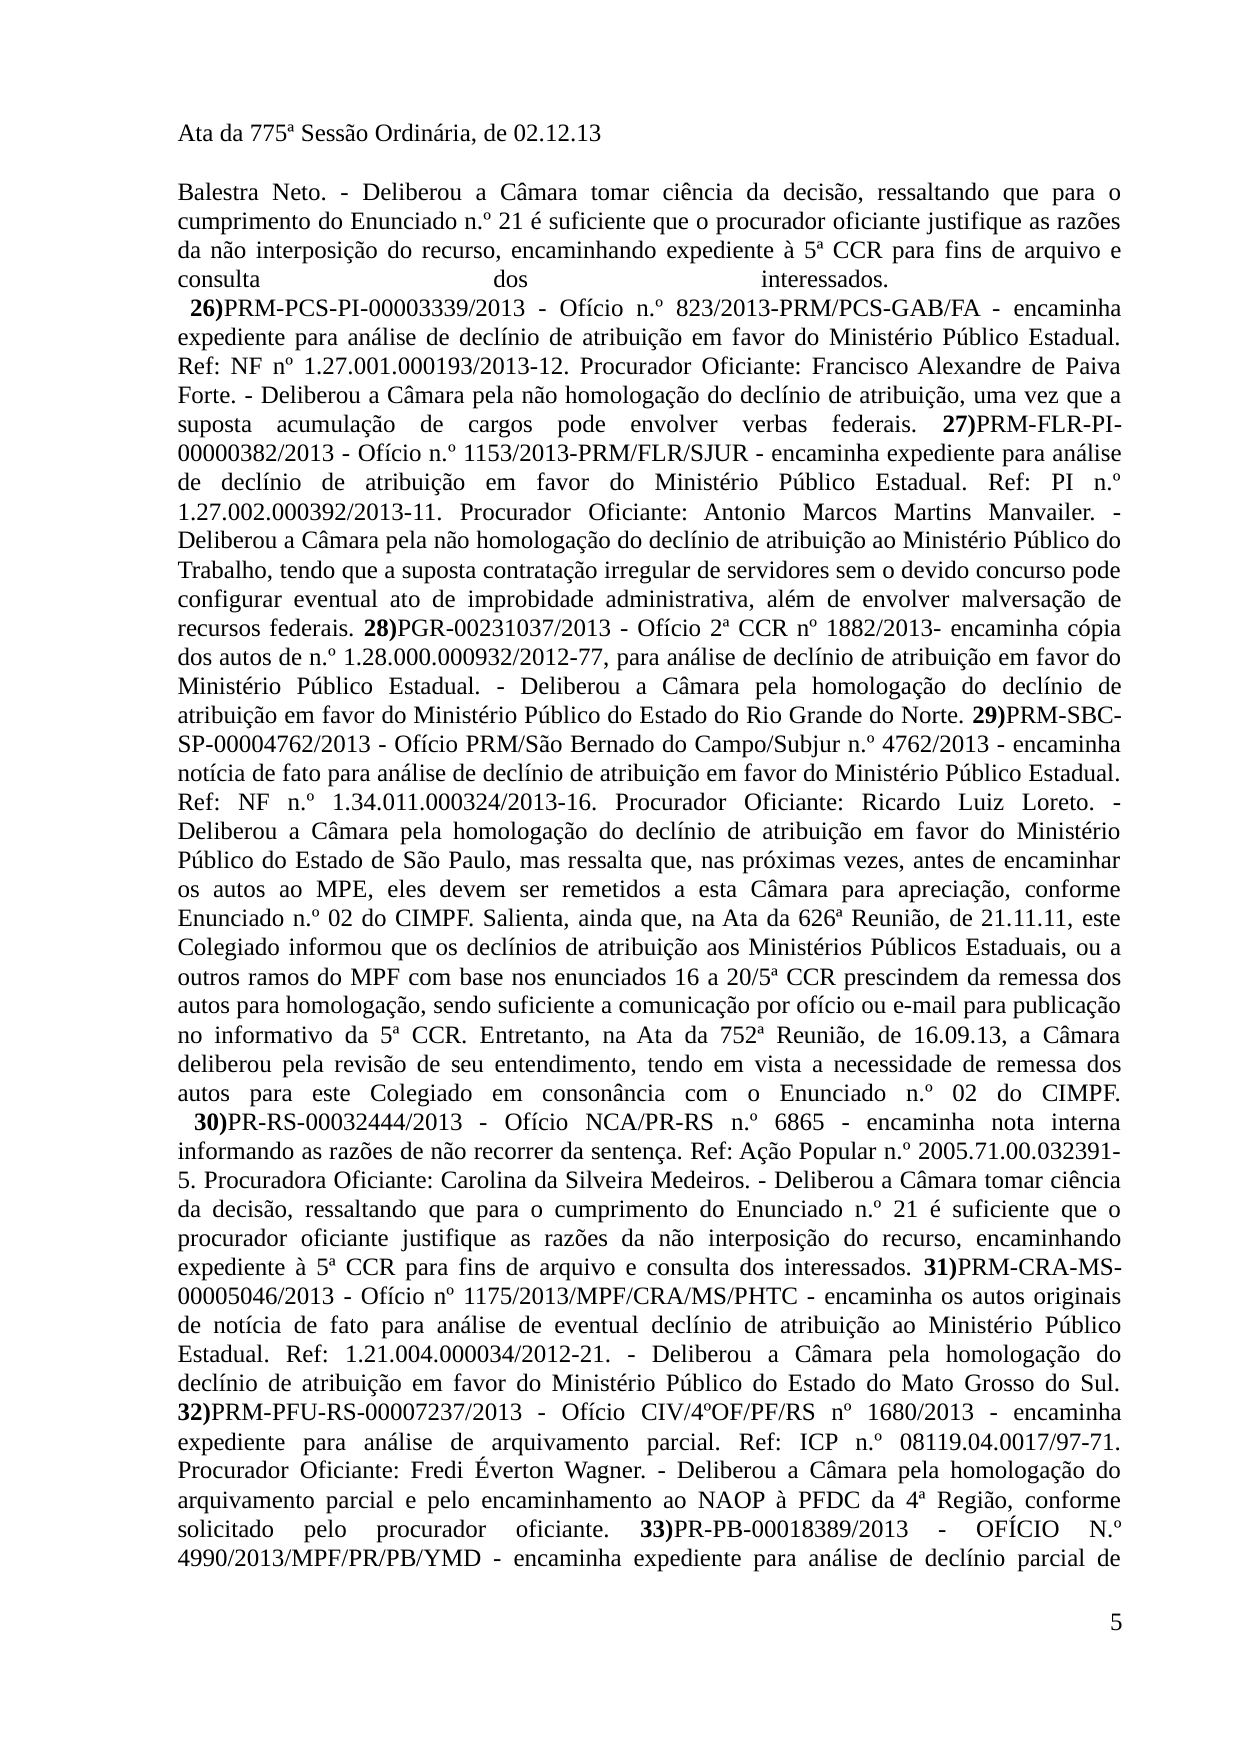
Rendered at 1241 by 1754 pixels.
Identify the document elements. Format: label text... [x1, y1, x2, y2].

text Balestra Neto. - Deliberou a Câmara tomar ciência da decisão, ressaltando que para o cumprimento do Enunciado n.º 21 é suficiente que o procurador oficiante justifique as razões da não interposição do recurso, encaminhando expediente à 5ª CCR para fins de arquivo e consulta dos interessados. 26)PRM-PCS-PI-00003339/2013 - Ofício n.º 823/2013-PRM/PCS-GAB/FA - encaminha expediente para análise de declínio de atribuição em favor do Ministério Público Estadual. Ref: NF nº 1.27.001.000193/2013-12. Procurador Oficiante: Francisco Alexandre de Paiva Forte. - Deliberou a Câmara pela não homologação do declínio de atribuição, uma vez que a suposta acumulação de cargos pode envolver verbas federais. 27)PRM-FLR-PI-00000382/2013 - Ofício n.º 1153/2013-PRM/FLR/SJUR - encaminha expediente para análise de declínio de atribuição em favor do Ministério Público Estadual. Ref: PI n.º 1.27.002.000392/2013-11. Procurador Oficiante: Antonio Marcos Martins Manvailer. - Deliberou a Câmara pela não homologação do declínio de atribuição ao Ministério Público do Trabalho, tendo que a suposta contratação irregular de servidores sem o devido concurso pode configurar eventual ato de improbidade administrativa, além de envolver malversação de recursos federais. 28)PGR-00231037/2013 - Ofício 2ª CCR nº 1882/2013- encaminha cópia dos autos de n.º 1.28.000.000932/2012-77, para análise de declínio de atribuição em favor do Ministério Público Estadual. - Deliberou a Câmara pela homologação do declínio de atribuição em favor do Ministério Público do Estado do Rio Grande do Norte. 29)PRM-SBC-SP-00004762/2013 - Ofício PRM/São Bernado do Campo/Subjur n.º 4762/2013 - encaminha notícia de fato para análise de declínio de atribuição em favor do Ministério Público Estadual. Ref: NF n.º 1.34.011.000324/2013-16. Procurador Oficiante: Ricardo Luiz Loreto. - Deliberou a Câmara pela homologação do declínio de atribuição em favor do Ministério Público do Estado de São Paulo, mas ressalta que, nas próximas vezes, antes de encaminhar os autos ao MPE, eles devem ser remetidos a esta Câmara para apreciação, conforme Enunciado n.º 02 do CIMPF. Salienta, ainda que, na Ata da 626ª Reunião, de 21.11.11, este Colegiado informou que os declínios de atribuição aos Ministérios Públicos Estaduais, ou a outros ramos do MPF com base nos enunciados 16 a 20/5ª CCR prescindem da remessa dos autos para homologação, sendo suficiente a comunicação por ofício ou e-mail para publicação no informativo da 5ª CCR. Entretanto, na Ata da 752ª Reunião, de 16.09.13, a Câmara deliberou pela revisão de seu entendimento, tendo em vista a necessidade de remessa dos autos para este Colegiado em consonância com o Enunciado n.º 02 do CIMPF. 30)PR-RS-00032444/2013 - Ofício NCA/PR-RS n.º 6865 - encaminha nota interna informando as razões de não recorrer da sentença. Ref: Ação Popular n.º 2005.71.00.032391-5. Procuradora Oficiante: Carolina da Silveira Medeiros. - Deliberou a Câmara tomar ciência da decisão, ressaltando que para o cumprimento do Enunciado n.º 21 é suficiente que o procurador oficiante justifique as razões da não interposição do recurso, encaminhando expediente à 5ª CCR para fins de arquivo e consulta dos interessados. 31)PRM-CRA-MS-00005046/2013 - Ofício nº 1175/2013/MPF/CRA/MS/PHTC - encaminha os autos originais de notícia de fato para análise de eventual declínio de atribuição ao Ministério Público Estadual. Ref: 1.21.004.000034/2012-21. - Deliberou a Câmara pela homologação do declínio de atribuição em favor do Ministério Público do Estado do Mato Grosso do Sul. 32)PRM-PFU-RS-00007237/2013 - Ofício CIV/4ºOF/PF/RS nº 1680/2013 - encaminha expediente para análise de arquivamento parcial. Ref: ICP n.º 08119.04.0017/97-71. Procurador Oficiante: Fredi Éverton Wagner. - Deliberou a Câmara pela homologação do arquivamento parcial e pelo encaminhamento ao NAOP à PFDC da 4ª Região, conforme solicitado pelo procurador oficiante. 33)PR-PB-00018389/2013 - OFÍCIO N.º 4990/2013/MPF/PR/PB/YMD - encaminha expediente para análise de declínio parcial de [177, 177, 1122, 1572]
